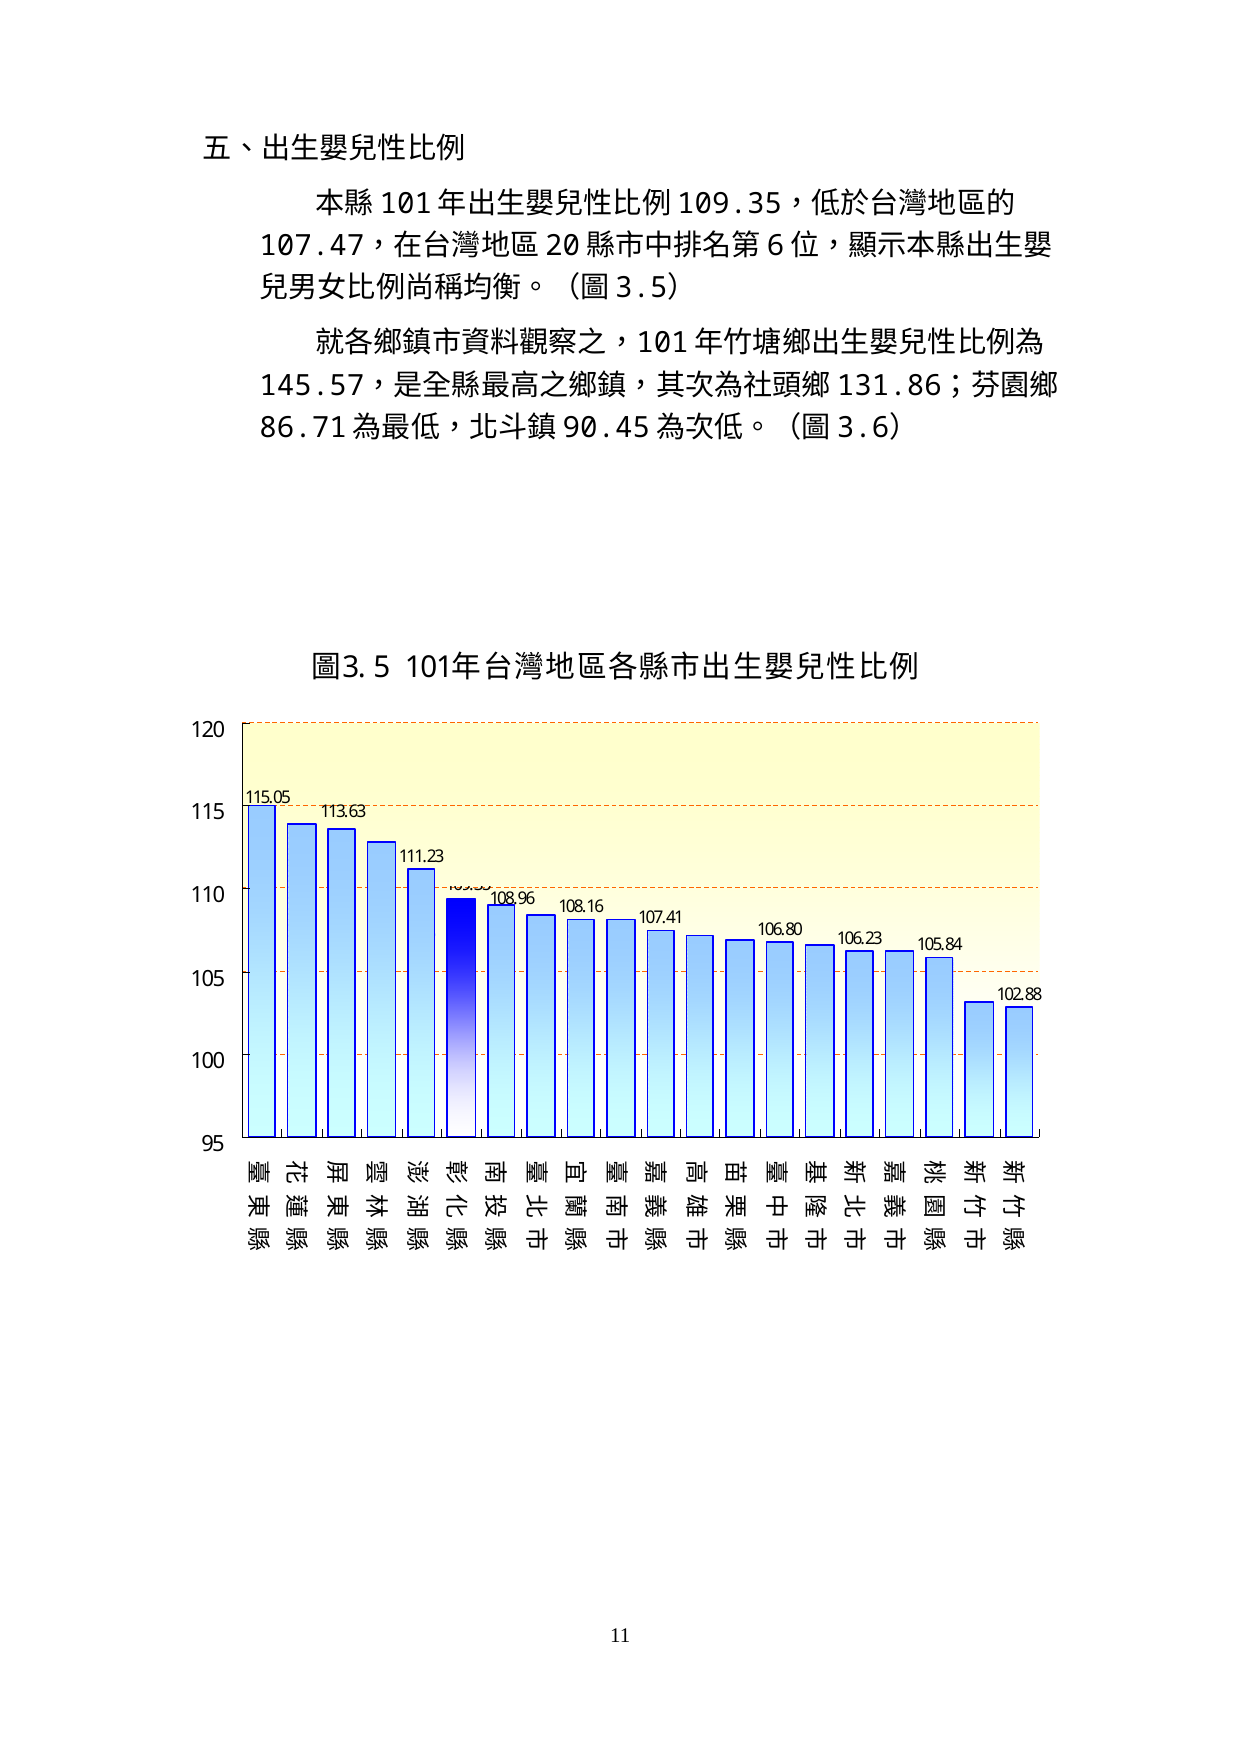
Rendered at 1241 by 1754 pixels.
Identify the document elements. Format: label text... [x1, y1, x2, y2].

text 就各鄉鎮市資料觀察之，101年竹塘鄉出生嬰兒性比例為145.57，是全縣最高之鄉鎮，其次為社頭鄉131.86；芬園鄉86.71為最低，北斗鎮90.45為次低。（圖3.6） [259, 319, 1075, 446]
subtitle 五、出生嬰兒性比例 [165, 124, 1075, 167]
text 本縣101年出生嬰兒性比例109.35，低於台灣地區的107.47，在台灣地區20縣市中排名第6位，顯示本縣出生嬰兒男女比例尚稱均衡。（圖3.5） [259, 179, 1075, 306]
